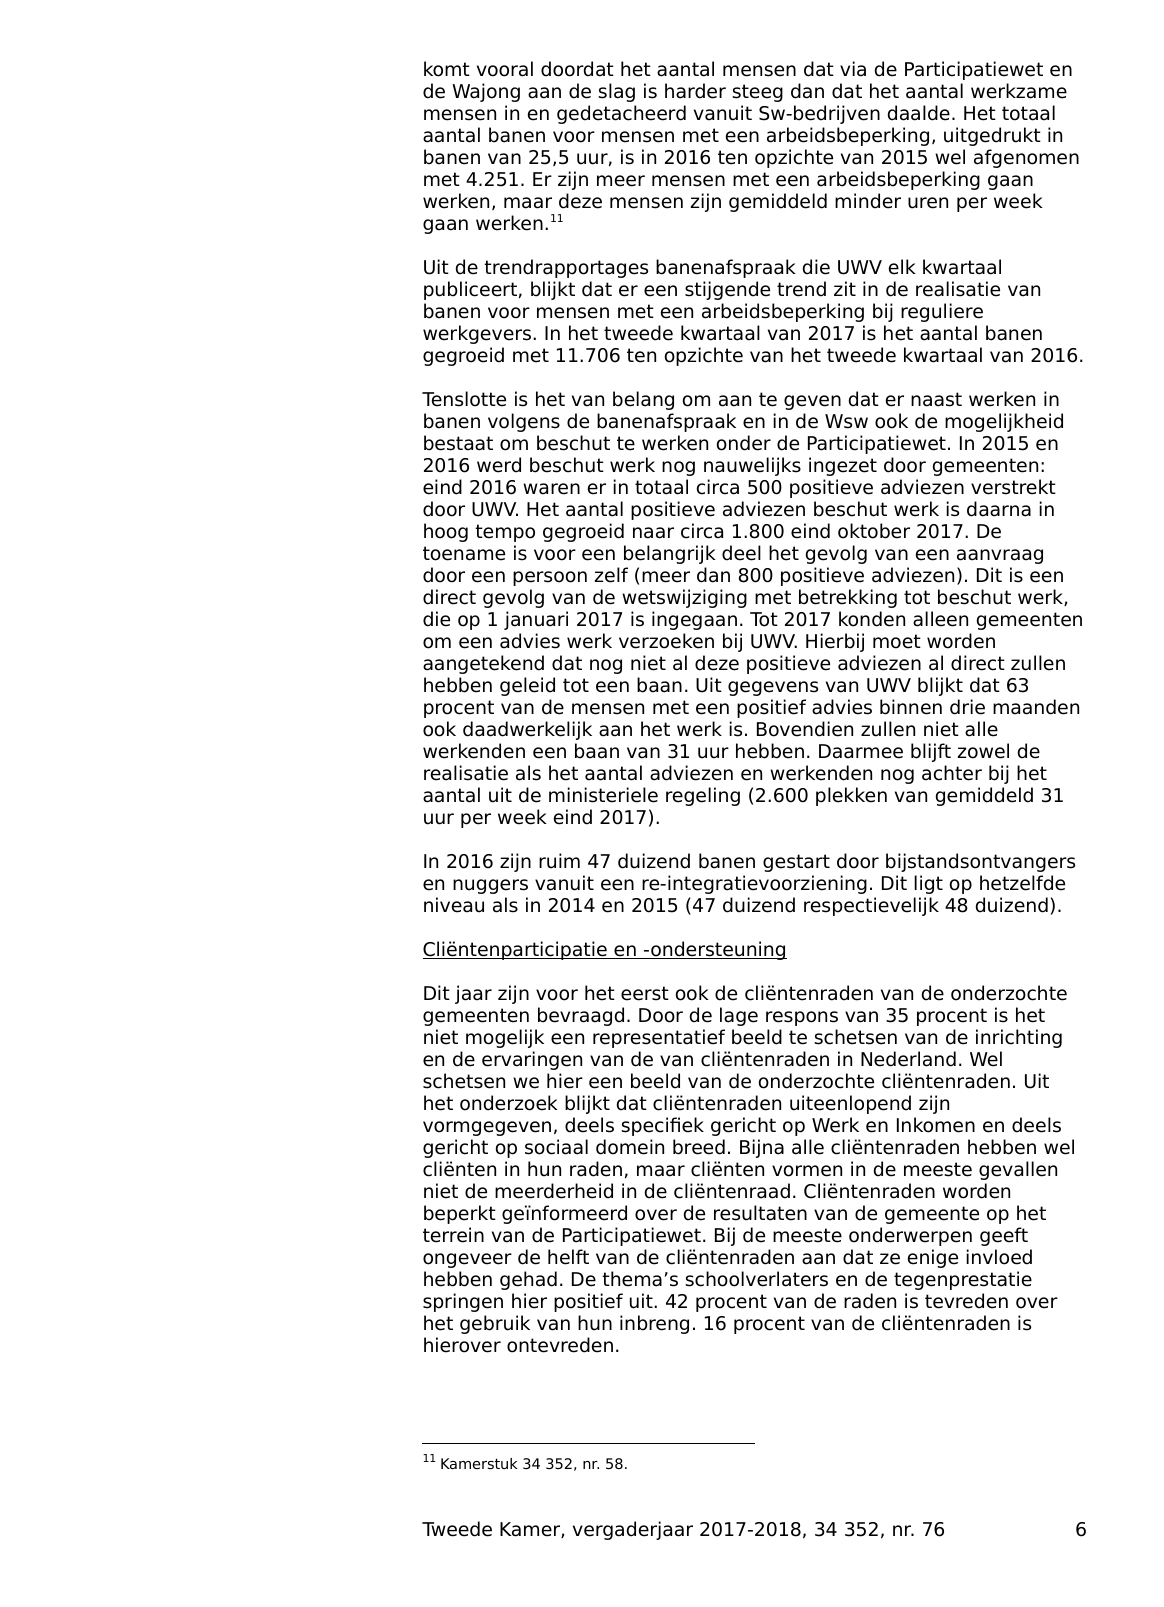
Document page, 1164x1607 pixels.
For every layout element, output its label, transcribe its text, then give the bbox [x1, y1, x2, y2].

text Uit de trendrapportages banenafspraak die UWV elk kwartaal publiceert, blijkt dat er een stijgende trend zit in de realisatie van banen voor mensen met een arbeidsbeperking bij reguliere werkgevers. In het tweede kwartaal van 2017 is het aantal banen gegroeid met 11.706 ten opzichte van het tweede kwartaal van 2016. [422, 257, 1087, 367]
text Kamerstuk 34 352, nr. 58. [422, 1452, 1087, 1474]
subtitle Cliëntenparticipatie en -ondersteuning [422, 939, 1087, 961]
text Dit jaar zijn voor het eerst ook de cliëntenraden van de onderzochte gemeenten bevraagd. Door de lage respons van 35 procent is het niet mogelijk een representatief beeld te schetsen van de inrichting en de ervaringen van de van cliëntenraden in Nederland. Wel schetsen we hier een beeld van de onderzochte cliëntenraden. Uit het onderzoek blijkt dat cliëntenraden uiteenlopend zijn vormgegeven, deels specifiek gericht op Werk en Inkomen en deels gericht op sociaal domein breed. Bijna alle cliëntenraden hebben wel cliënten in hun raden, maar cliënten vormen in de meeste gevallen niet de meerderheid in de cliëntenraad. Cliëntenraden worden beperkt geïnformeerd over de resultaten van de gemeente op het terrein van de Participatiewet. Bij de meeste onderwerpen geeft ongeveer de helft van de cliëntenraden aan dat ze enige invloed hebben gehad. De thema’s schoolverlaters en de tegenprestatie springen hier positief uit. 42 procent van de raden is tevreden over het gebruik van hun inbreng. 16 procent van de cliëntenraden is hierover ontevreden. [422, 983, 1087, 1357]
text In 2016 zijn ruim 47 duizend banen gestart door bijstandsontvangers en nuggers vanuit een re-integratievoorziening. Dit ligt op hetzelfde niveau als in 2014 en 2015 (47 duizend respectievelijk 48 duizend). [422, 851, 1087, 917]
text Tenslotte is het van belang om aan te geven dat er naast werken in banen volgens de banenafspraak en in de Wsw ook de mogelijkheid bestaat om beschut te werken onder de Participatiewet. In 2015 en 2016 werd beschut werk nog nauwelijks ingezet door gemeenten: eind 2016 waren er in totaal circa 500 positieve adviezen verstrekt door UWV. Het aantal positieve adviezen beschut werk is daarna in hoog tempo gegroeid naar circa 1.800 eind oktober 2017. De toename is voor een belangrijk deel het gevolg van een aanvraag door een persoon zelf (meer dan 800 positieve adviezen). Dit is een direct gevolg van de wetswijziging met betrekking tot beschut werk, die op 1 januari 2017 is ingegaan. Tot 2017 konden alleen gemeenten om een advies werk verzoeken bij UWV. Hierbij moet worden aangetekend dat nog niet al deze positieve adviezen al direct zullen hebben geleid tot een baan. Uit gegevens van UWV blijkt dat 63 procent van de mensen met een positief advies binnen drie maanden ook daadwerkelijk aan het werk is. Bovendien zullen niet alle werkenden een baan van 31 uur hebben. Daarmee blijft zowel de realisatie als het aantal adviezen en werkenden nog achter bij het aantal uit de ministeriele regeling (2.600 plekken van gemiddeld 31 uur per week eind 2017). [422, 389, 1087, 829]
text Uit de achterliggende cijfers van de één- en twee-meting banenafspraak blijkt dat het aantal werkzame mensen met een arbeidsbeperking van 2015 op 2016 met 2.714 is toegenomen. Dit komt vooral doordat het aantal mensen dat via de Participatiewet en de Wajong aan de slag is harder steeg dan dat het aantal werkzame mensen in en gedetacheerd vanuit Sw-bedrijven daalde. Het totaal aantal banen voor mensen met een arbeidsbeperking, uitgedrukt in banen van 25,5 uur, is in 2016 ten opzichte van 2015 wel afgenomen met 4.251. Er zijn meer mensen met een arbeidsbeperking gaan werken, maar deze mensen zijn gemiddeld minder uren per week gaan werken. [422, 59, 1087, 235]
